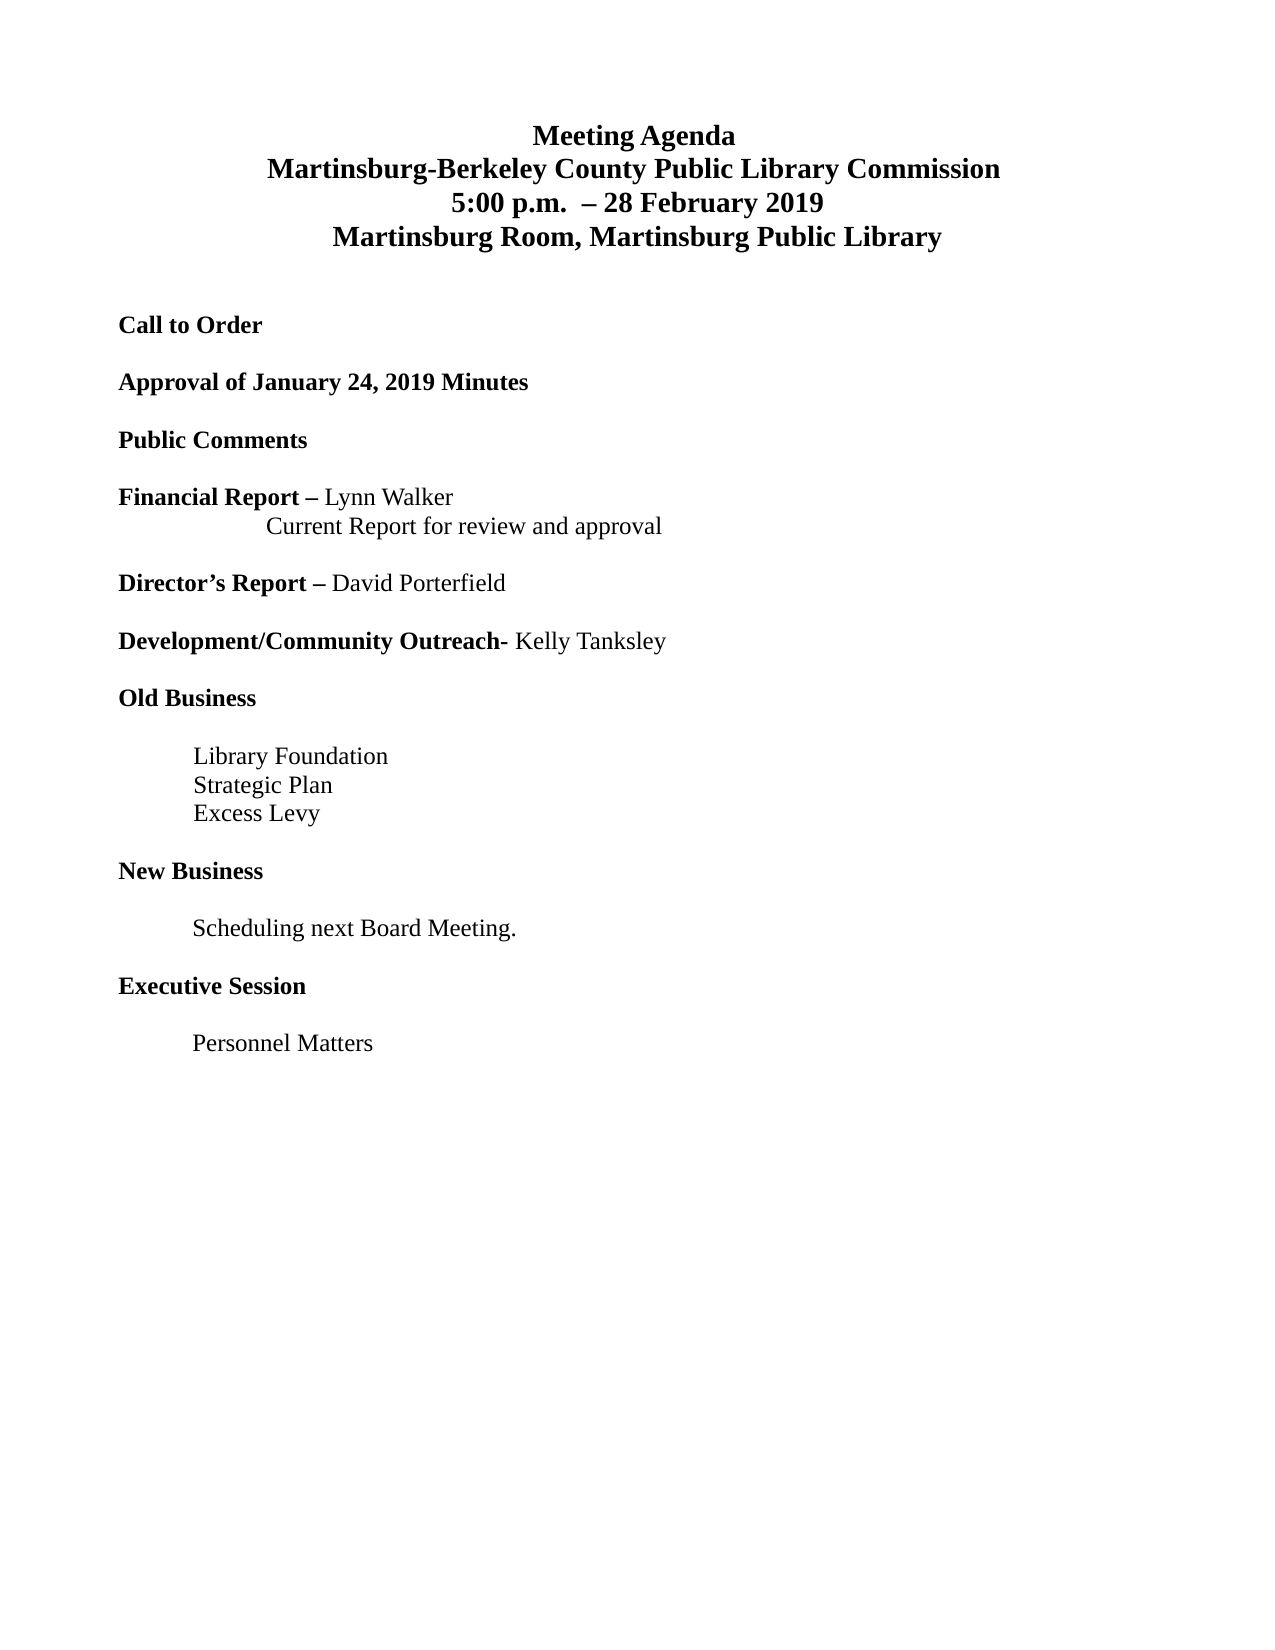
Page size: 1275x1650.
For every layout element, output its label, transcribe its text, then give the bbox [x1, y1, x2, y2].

list New Business [118, 856, 1157, 885]
text Current Report for review and approval [118, 511, 1157, 540]
list Executive Session [118, 971, 1157, 1000]
text Call to Order [118, 310, 1157, 338]
text Old Business [118, 683, 1157, 712]
list Library Foundation [193, 741, 1157, 770]
list Strategic Plan [193, 770, 1157, 798]
text Development/Community Outreach- Kelly Tanksley [118, 626, 1157, 655]
text Approval of January 24, 2019 Minutes [118, 367, 1157, 396]
text Financial Report – Lynn Walker [118, 482, 1157, 511]
text Director’s Report – David Porterfield [118, 568, 1157, 597]
text Scheduling next Board Meeting. [118, 913, 1157, 942]
text 5:00 p.m. – 28 February 2019 [118, 185, 1157, 219]
text Meeting Agenda [118, 118, 1157, 152]
text Martinsburg-Berkeley County Public Library Commission [118, 152, 1157, 185]
list Excess Levy [193, 798, 1157, 827]
list Personnel Matters [118, 1028, 1157, 1057]
text Martinsburg Room, Martinsburg Public Library [118, 219, 1157, 252]
text Public Comments [118, 425, 1157, 453]
